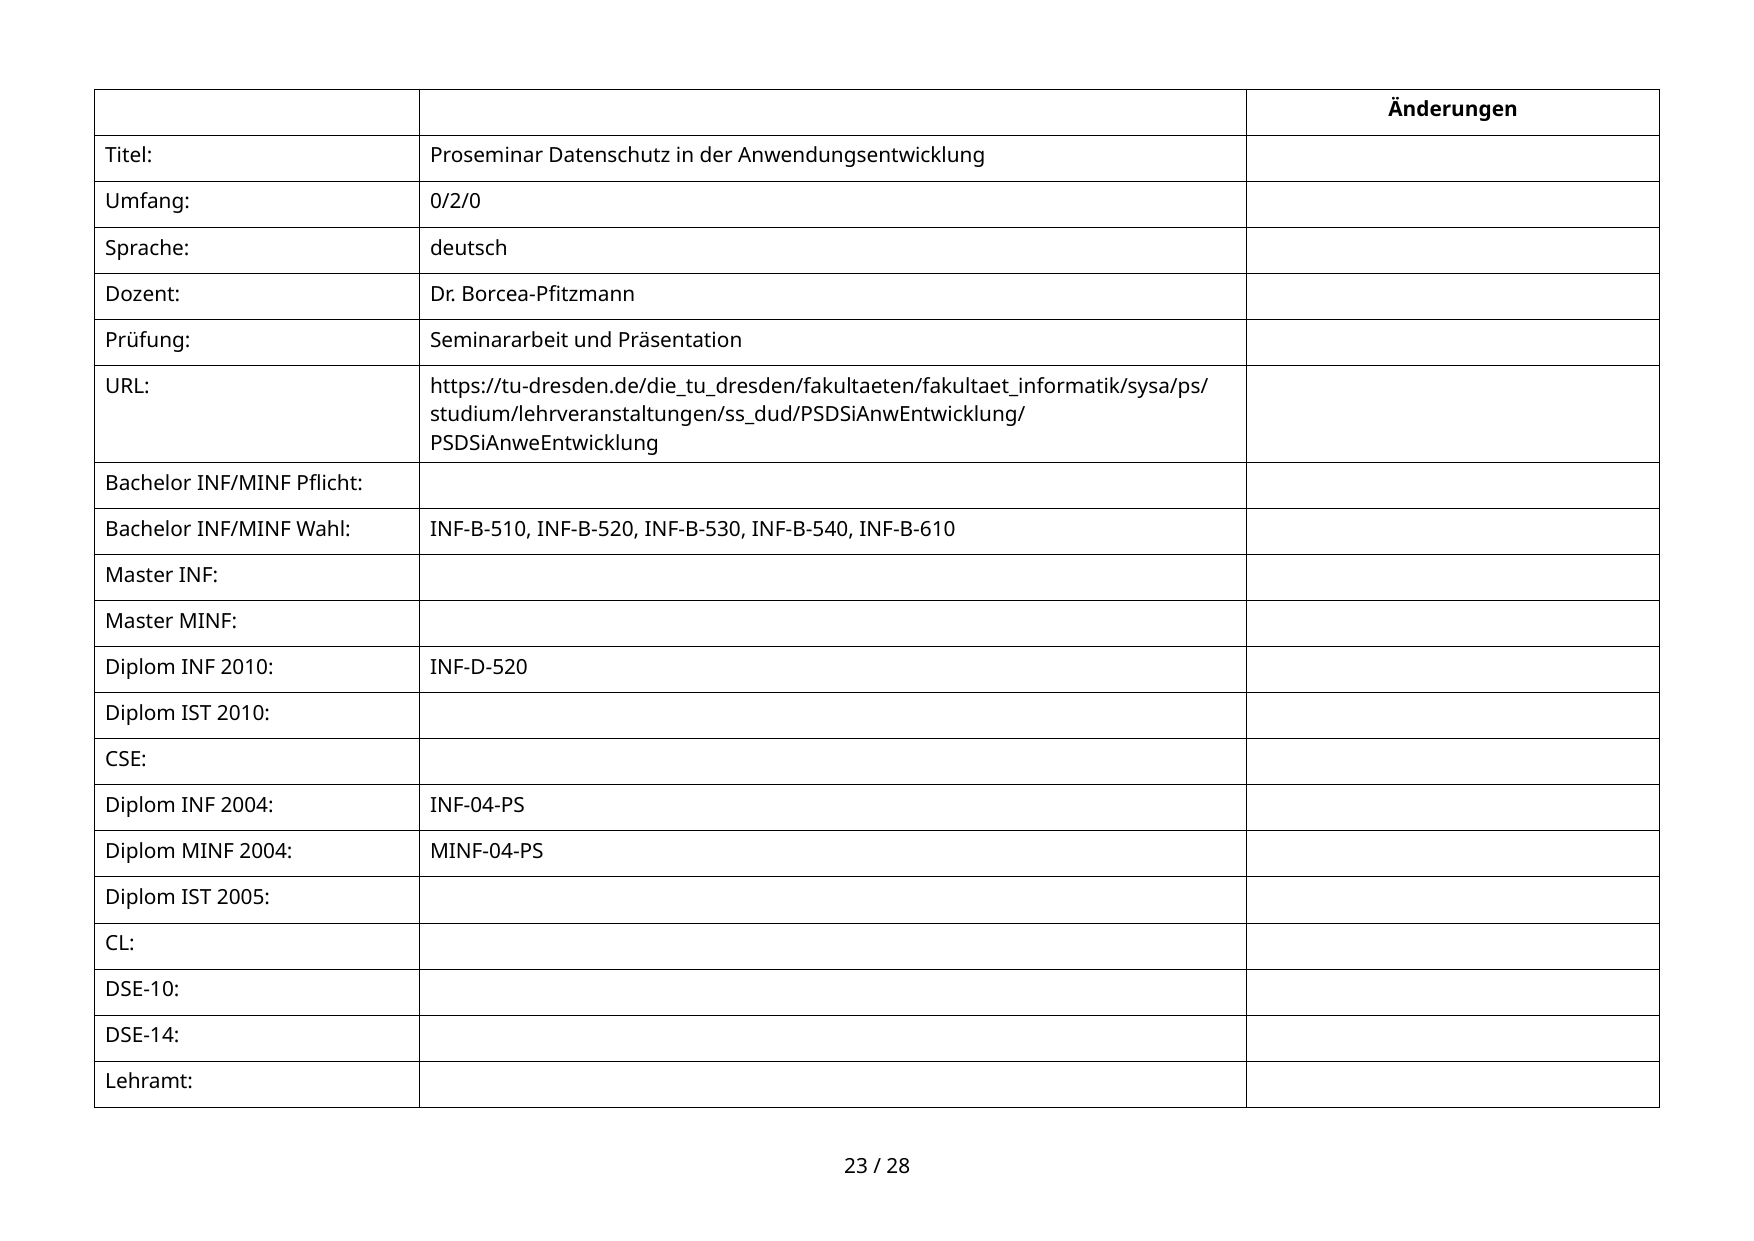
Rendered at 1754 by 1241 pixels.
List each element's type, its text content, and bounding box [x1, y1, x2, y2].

table_cell [420, 463, 1246, 508]
table_cell [1247, 739, 1659, 784]
table_cell MINF-04-PS [420, 831, 1246, 876]
table_cell [1247, 555, 1659, 600]
table_cell https://tu-dresden.de/die_tu_dresden/fakultaeten/fakultaet_informatik/sysa/ps/studium/lehrveranstaltungen/ss_dud/PSDSiAnwEntwicklung/PSDSiAnweEntwicklung [420, 366, 1246, 462]
table_cell [1247, 924, 1659, 968]
table_cell deutsch [420, 228, 1246, 273]
table_cell [420, 970, 1246, 1014]
table_cell Prüfung: [95, 320, 419, 365]
table_cell [1247, 831, 1659, 876]
table_header [95, 90, 419, 134]
table_cell CSE: [95, 739, 419, 784]
table_cell [420, 739, 1246, 784]
table_cell DSE-10: [95, 970, 419, 1014]
table_cell [1247, 463, 1659, 508]
table_cell Titel: [95, 136, 419, 181]
table_cell [1247, 1016, 1659, 1061]
table_cell [1247, 970, 1659, 1014]
table_cell [1247, 320, 1659, 365]
table_cell [1247, 366, 1659, 462]
table_cell [1247, 509, 1659, 554]
table_cell Dozent: [95, 274, 419, 319]
table_cell [1247, 647, 1659, 692]
table_cell [420, 555, 1246, 600]
table_cell Diplom IST 2010: [95, 693, 419, 738]
table_cell [1247, 693, 1659, 738]
table_cell [420, 1062, 1246, 1107]
table_cell [420, 693, 1246, 738]
table_cell [1247, 228, 1659, 273]
table_cell [420, 1016, 1246, 1061]
table_cell Seminararbeit und Präsentation [420, 320, 1246, 365]
table_header Änderungen [1247, 90, 1659, 134]
table_cell [1247, 136, 1659, 181]
table_cell INF-04-PS [420, 785, 1246, 830]
table_cell [1247, 274, 1659, 319]
table_cell [1247, 182, 1659, 227]
table_cell Master MINF: [95, 601, 419, 646]
table_cell Diplom MINF 2004: [95, 831, 419, 876]
table_cell CL: [95, 924, 419, 968]
table_cell Lehramt: [95, 1062, 419, 1107]
table_cell Bachelor INF/MINF Wahl: [95, 509, 419, 554]
table_cell [1247, 785, 1659, 830]
table_cell DSE-14: [95, 1016, 419, 1061]
table_cell Diplom IST 2005: [95, 877, 419, 922]
table_cell Proseminar Datenschutz in der Anwendungsentwicklung [420, 136, 1246, 181]
table_header [420, 90, 1246, 134]
table_cell [420, 924, 1246, 968]
table_cell [1247, 877, 1659, 922]
table_cell Umfang: [95, 182, 419, 227]
table_cell [1247, 1062, 1659, 1107]
table_cell Bachelor INF/MINF Pflicht: [95, 463, 419, 508]
table_cell [1247, 601, 1659, 646]
table_cell [420, 877, 1246, 922]
table_cell [420, 601, 1246, 646]
table_cell Diplom INF 2010: [95, 647, 419, 692]
table_cell Diplom INF 2004: [95, 785, 419, 830]
table_cell URL: [95, 366, 419, 462]
table_cell 0/2/0 [420, 182, 1246, 227]
table_cell Sprache: [95, 228, 419, 273]
table_cell Dr. Borcea-Pfitzmann [420, 274, 1246, 319]
table_cell INF-D-520 [420, 647, 1246, 692]
table_cell INF-B-510, INF-B-520, INF-B-530, INF-B-540, INF-B-610 [420, 509, 1246, 554]
table_cell Master INF: [95, 555, 419, 600]
